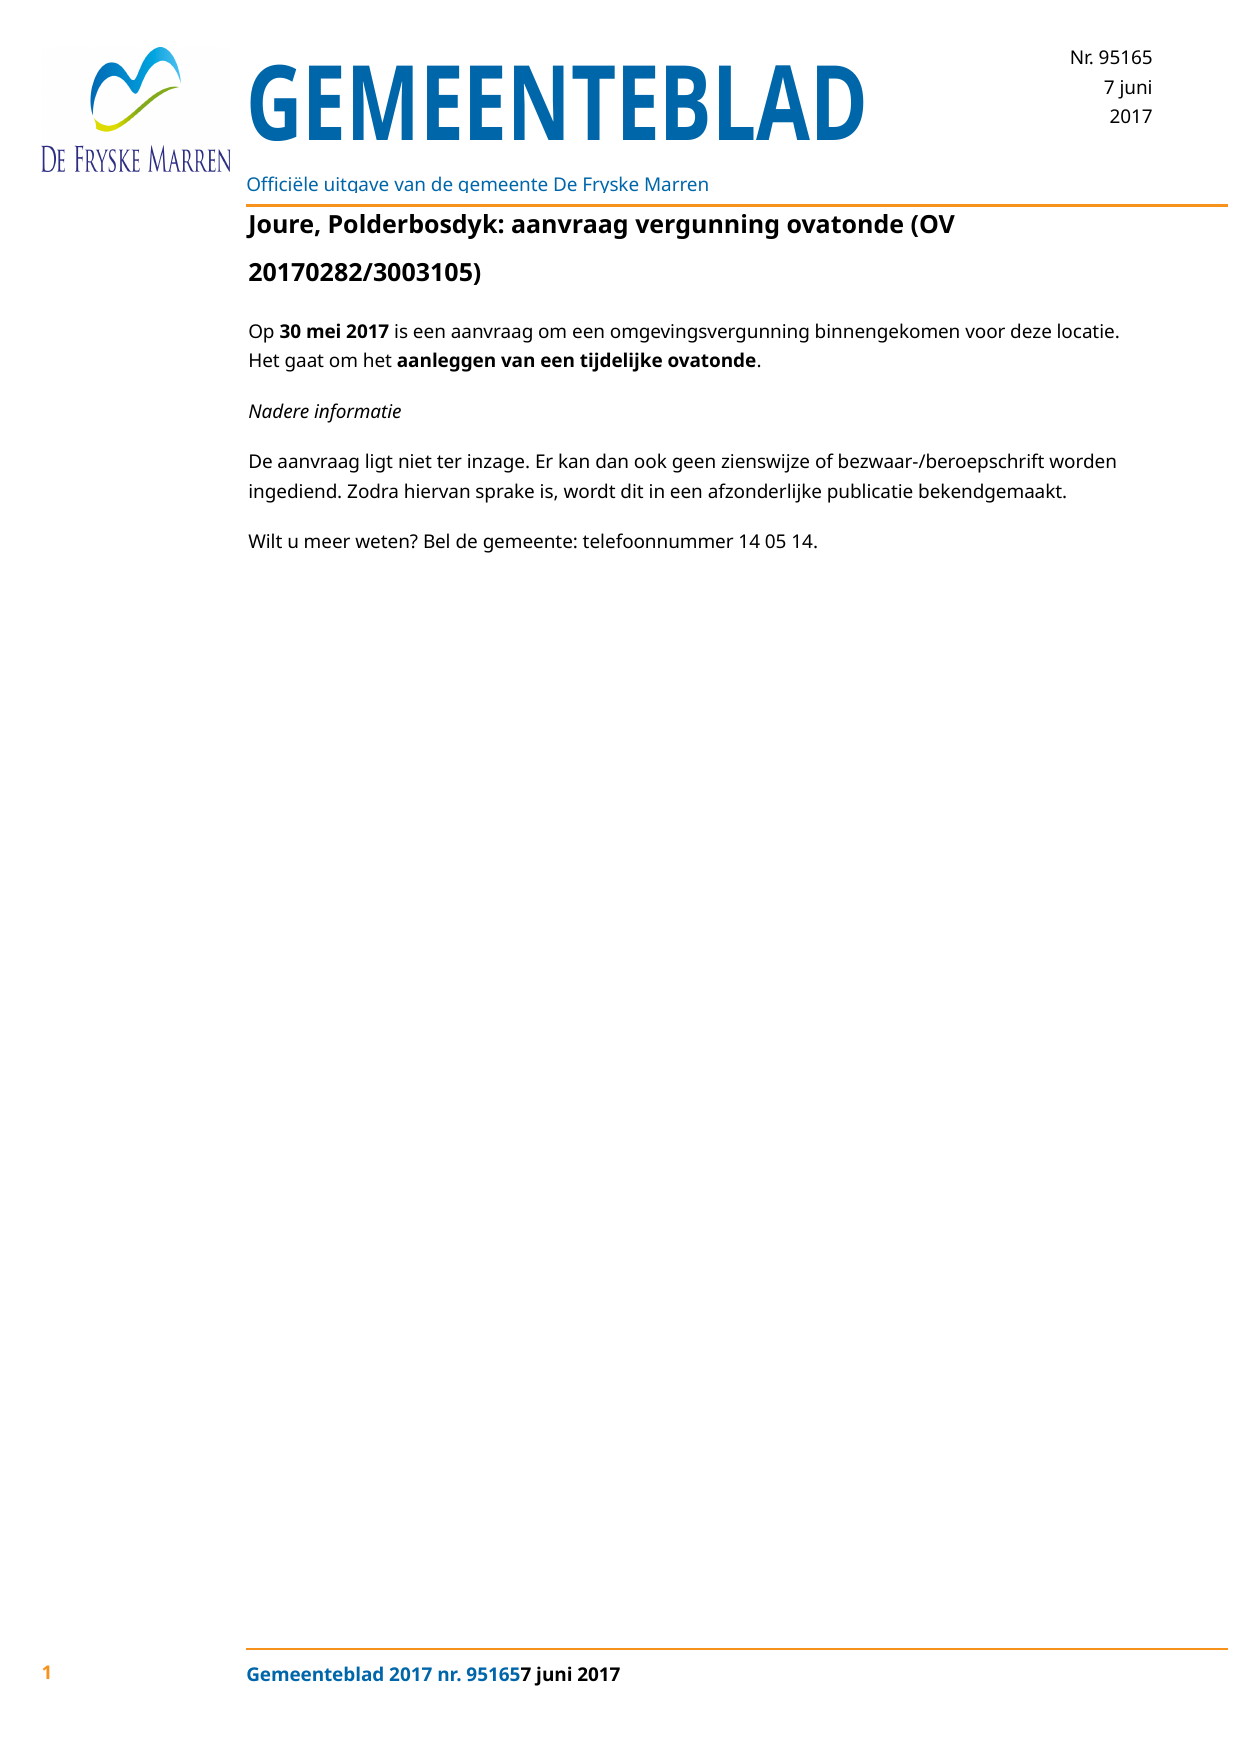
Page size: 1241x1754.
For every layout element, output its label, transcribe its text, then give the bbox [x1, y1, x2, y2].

picture [41, 47, 231, 172]
text De aanvraag ligt niet ter inzage. Er kan dan ook geen zienswijze of bezwaar-/beroepschrift worden ingediend. Zodra hiervan sprake is, wordt dit in een afzonderlijke publicatie bekendgemaakt. [248, 448, 1152, 504]
text Op 30 mei 2017 is een aanvraag om een omgevingsvergunning binnengekomen voor deze locatie. Het gaat om het aanleggen van een tijdelijke ovatonde. [248, 318, 1152, 373]
text Joure, Polderbosdyk: aanvraag vergunning ovatonde (OV 20170282/3003105) [248, 207, 1152, 288]
text Nadere informatie [248, 398, 1152, 424]
text Wilt u meer weten? Bel de gemeente: telefoonnummer 14 05 14. [248, 528, 1152, 554]
